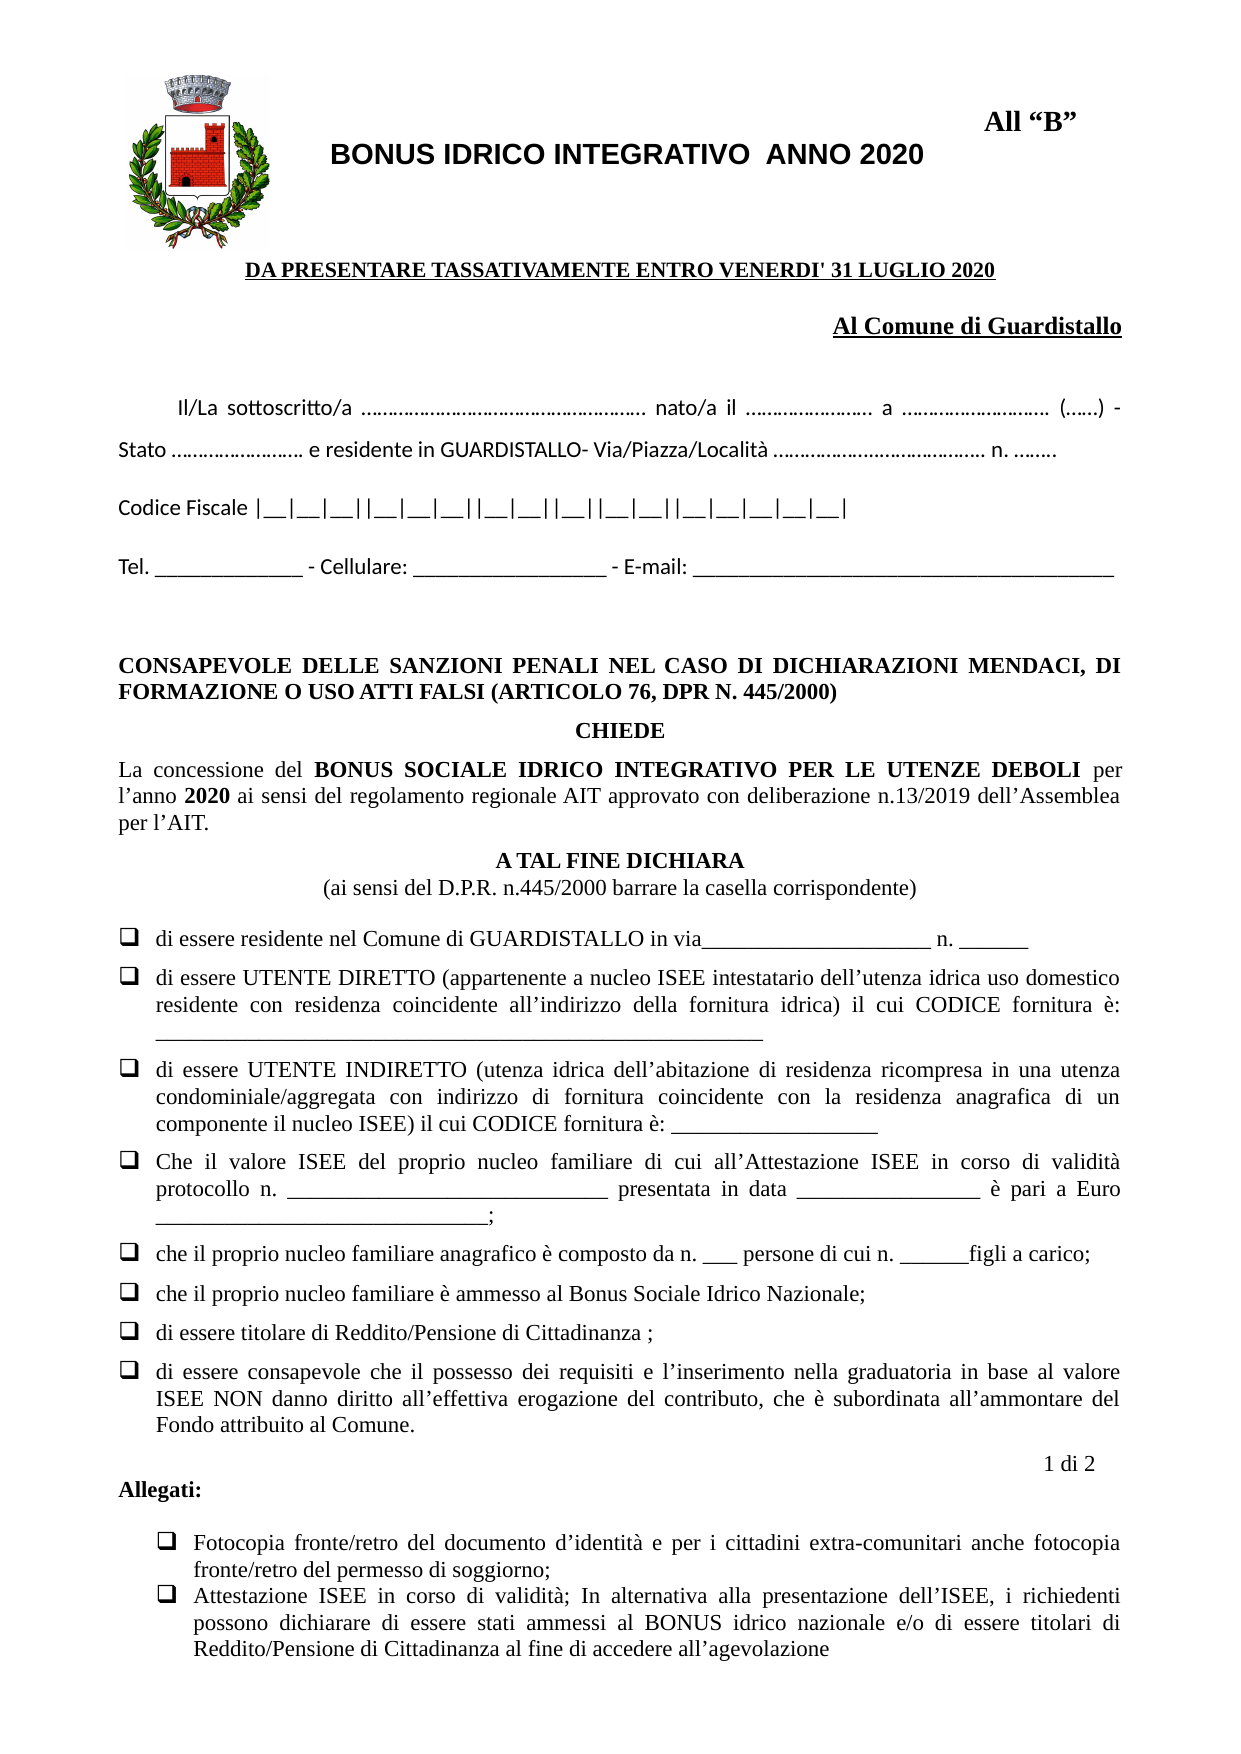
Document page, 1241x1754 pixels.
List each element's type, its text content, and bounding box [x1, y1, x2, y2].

list di essere titolare di Reddito/Pensione di Cittadinanza ; [118, 1319, 1122, 1346]
picture [126, 75, 271, 250]
text Al Comune di Guardistallo [118, 311, 1122, 340]
text Il/La sottoscritto/a ……………………………………………… nato/a il …………………… a ………………………. (……) - Stato ……………………. e residente in GUARDISTALLO- Via/Piazza/Località ………………..……………….. n. …….. [118, 393, 1122, 463]
text (ai sensi del D.P.R. n.445/2000 barrare la casella corrispondente) [118, 874, 1122, 900]
text Allegati: [118, 1477, 1122, 1503]
list di essere UTENTE DIRETTO (appartenente a nucleo ISEE intestatario dell’utenza idrica uso domestico residente con residenza coincidente all’indirizzo della fornitura idrica) il cui CODICE fornitura è: _____________________________________________________ [118, 964, 1122, 1044]
list di essere UTENTE INDIRETTO (utenza idrica dell’abitazione di residenza ricompresa in una utenza condominiale/aggregata con indirizzo di fornitura coincidente con la residenza anagrafica di un componente il nucleo ISEE) il cui CODICE fornitura è: __________________ [118, 1056, 1122, 1136]
list che il proprio nucleo familiare anagrafico è composto da n. ___ persone di cui n. ______figli a carico; [118, 1240, 1122, 1267]
text Tel. _____________ - Cellulare: _________________ - E-mail: _____________________________________ [118, 552, 1122, 580]
list di essere consapevole che il possesso dei requisiti e l’inserimento nella graduatoria in base al valore ISEE NON danno diritto all’effettiva erogazione del contributo, che è subordinata all’ammontare del Fondo attribuito al Comune. [118, 1358, 1122, 1438]
text La concessione del BONUS SOCIALE IDRICO INTEGRATIVO PER LE UTENZE DEBOLI per l’anno 2020 ai sensi del regolamento regionale AIT approvato con deliberazione n.13/2019 dell’Assemblea per l’AIT. [118, 756, 1122, 835]
text A TAL FINE DICHIARA [118, 847, 1122, 874]
list che il proprio nucleo familiare è ammesso al Bonus Sociale Idrico Nazionale; [118, 1280, 1122, 1306]
list Fotocopia fronte/retro del documento d’identità e per i cittadini extra-comunitari anche fotocopia fronte/retro del permesso di soggiorno; [156, 1529, 1122, 1582]
text Codice Fiscale |__|__|__||__|__|__||__|__||__||__|__||__|__|__|__|__| [118, 493, 1122, 521]
text 1 di 2 [118, 1450, 1122, 1477]
text DA PRESENTARE TASSATIVAMENTE ENTRO VENERDI' 31 LUGLIO 2020 [118, 257, 1122, 282]
list Attestazione ISEE in corso di validità; In alternativa alla presentazione dell’ISEE, i richiedenti possono dichiarare di essere stati ammessi al BONUS idrico nazionale e/o di essere titolari di Reddito/Pensione di Cittadinanza al fine di accedere all’agevolazione [156, 1582, 1122, 1662]
text CHIEDE [118, 717, 1122, 743]
text CONSAPEVOLE DELLE SANZIONI PENALI NEL CASO DI DICHIARAZIONI MENDACI, DI FORMAZIONE O USO ATTI FALSI (ARTICOLO 76, DPR N. 445/2000) [118, 652, 1122, 704]
list Che il valore ISEE del proprio nucleo familiare di cui all’Attestazione ISEE in corso di validità protocollo n. ____________________________ presentata in data ________________ è pari a Euro _____________________________; [118, 1148, 1122, 1228]
list di essere residente nel Comune di GUARDISTALLO in via____________________ n. ______ [118, 925, 1122, 952]
